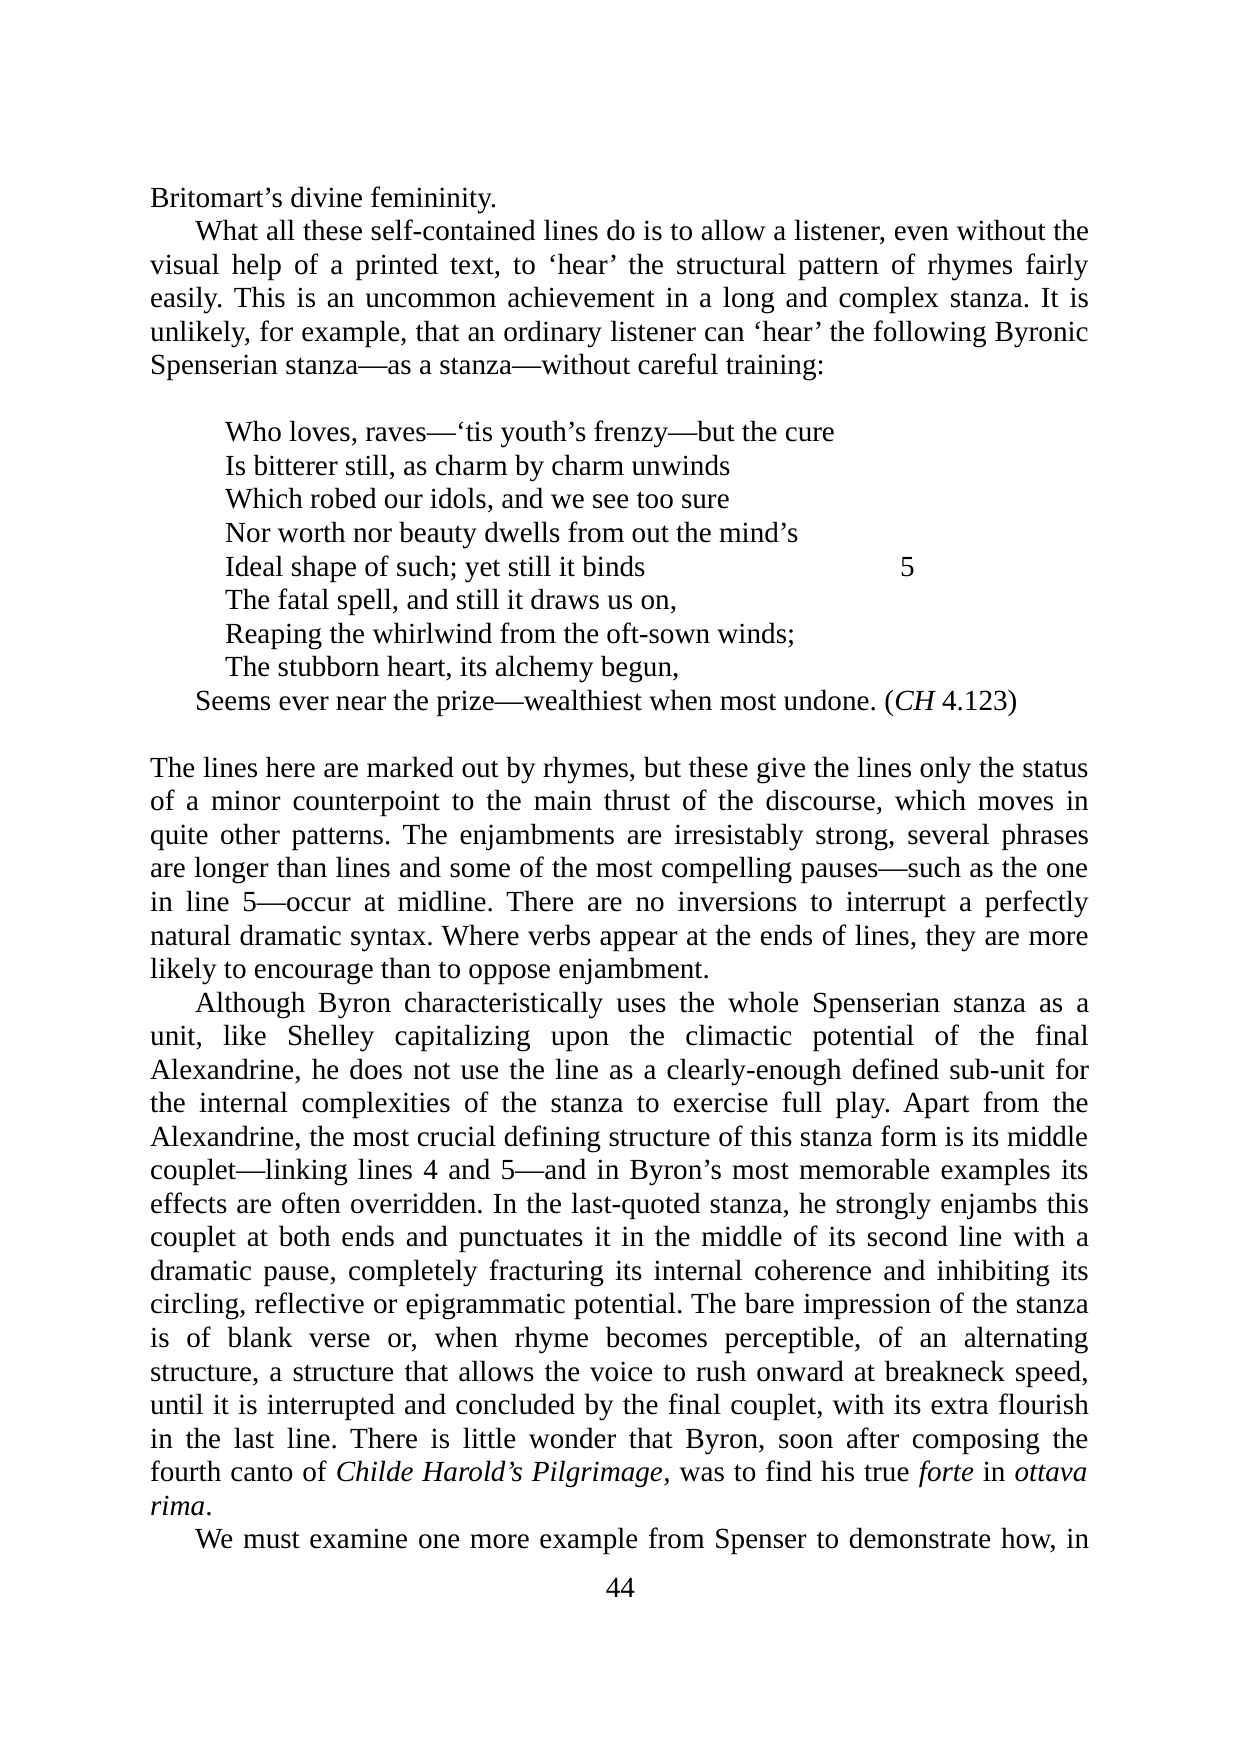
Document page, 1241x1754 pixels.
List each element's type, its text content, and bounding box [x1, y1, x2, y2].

text The stubborn heart, its alchemy begun, [150, 649, 1090, 683]
text Seems ever near the prize—wealthiest when most undone. (CH 4.123) [150, 683, 1090, 716]
text We must examine one more example from Spenser to demonstrate how, in [150, 1521, 1090, 1555]
text Britomart’s divine femininity. [150, 180, 1090, 213]
text Who loves, raves—‘tis youth’s frenzy—but the cure [150, 414, 1090, 448]
text Nor worth nor beauty dwells from out the mind’s [150, 515, 1090, 549]
text Ideal shape of such; yet still it binds 5 [150, 549, 1090, 582]
text The lines here are marked out by rhymes, but these give the lines only the status of a minor counterpoint to the main thrust of the discourse, which moves in quite other patterns. The enjambments are irresistably strong, several phrases are longer than lines and some of the most compelling pauses—such as the one in line 5—occur at midline. There are no inversions to interrupt a perfectly natural dramatic syntax. Where verbs appear at the ends of lines, they are more likely to encourage than to oppose enjambment. [150, 750, 1090, 985]
text The fatal spell, and still it draws us on, [150, 582, 1090, 616]
text Is bitterer still, as charm by charm unwinds [150, 448, 1090, 482]
text Reaping the whirlwind from the oft-sown winds; [150, 616, 1090, 649]
text Although Byron characteristically uses the whole Spenserian stanza as a unit, like Shelley capitalizing upon the climactic potential of the final Alexandrine, he does not use the line as a clearly-enough defined sub-unit for the internal complexities of the stanza to exercise full play. Apart from the Alexandrine, the most crucial defining structure of this stanza form is its middle couplet—linking lines 4 and 5—and in Byron’s most memorable examples its effects are often overridden. In the last-quoted stanza, he strongly enjambs this couplet at both ends and punctuates it in the middle of its second line with a dramatic pause, completely fracturing its internal coherence and inhibiting its circling, reflective or epigrammatic potential. The bare impression of the stanza is of blank verse or, when rhyme becomes perceptible, of an alternating structure, a structure that allows the voice to rush onward at breakneck speed, until it is interrupted and concluded by the final couplet, with its extra flourish in the last line. There is little wonder that Byron, soon after composing the fourth canto of Childe Harold’s Pilgrimage, was to find his true forte in ottava rima. [150, 985, 1090, 1521]
text What all these self-contained lines do is to allow a listener, even without the visual help of a printed text, to ‘hear’ the structural pattern of rhymes fairly easily. This is an uncommon achievement in a long and complex stanza. It is unlikely, for example, that an ordinary listener can ‘hear’ the following Byronic Spenserian stanza—as a stanza—without careful training: [150, 213, 1090, 381]
text Which robed our idols, and we see too sure [150, 482, 1090, 515]
